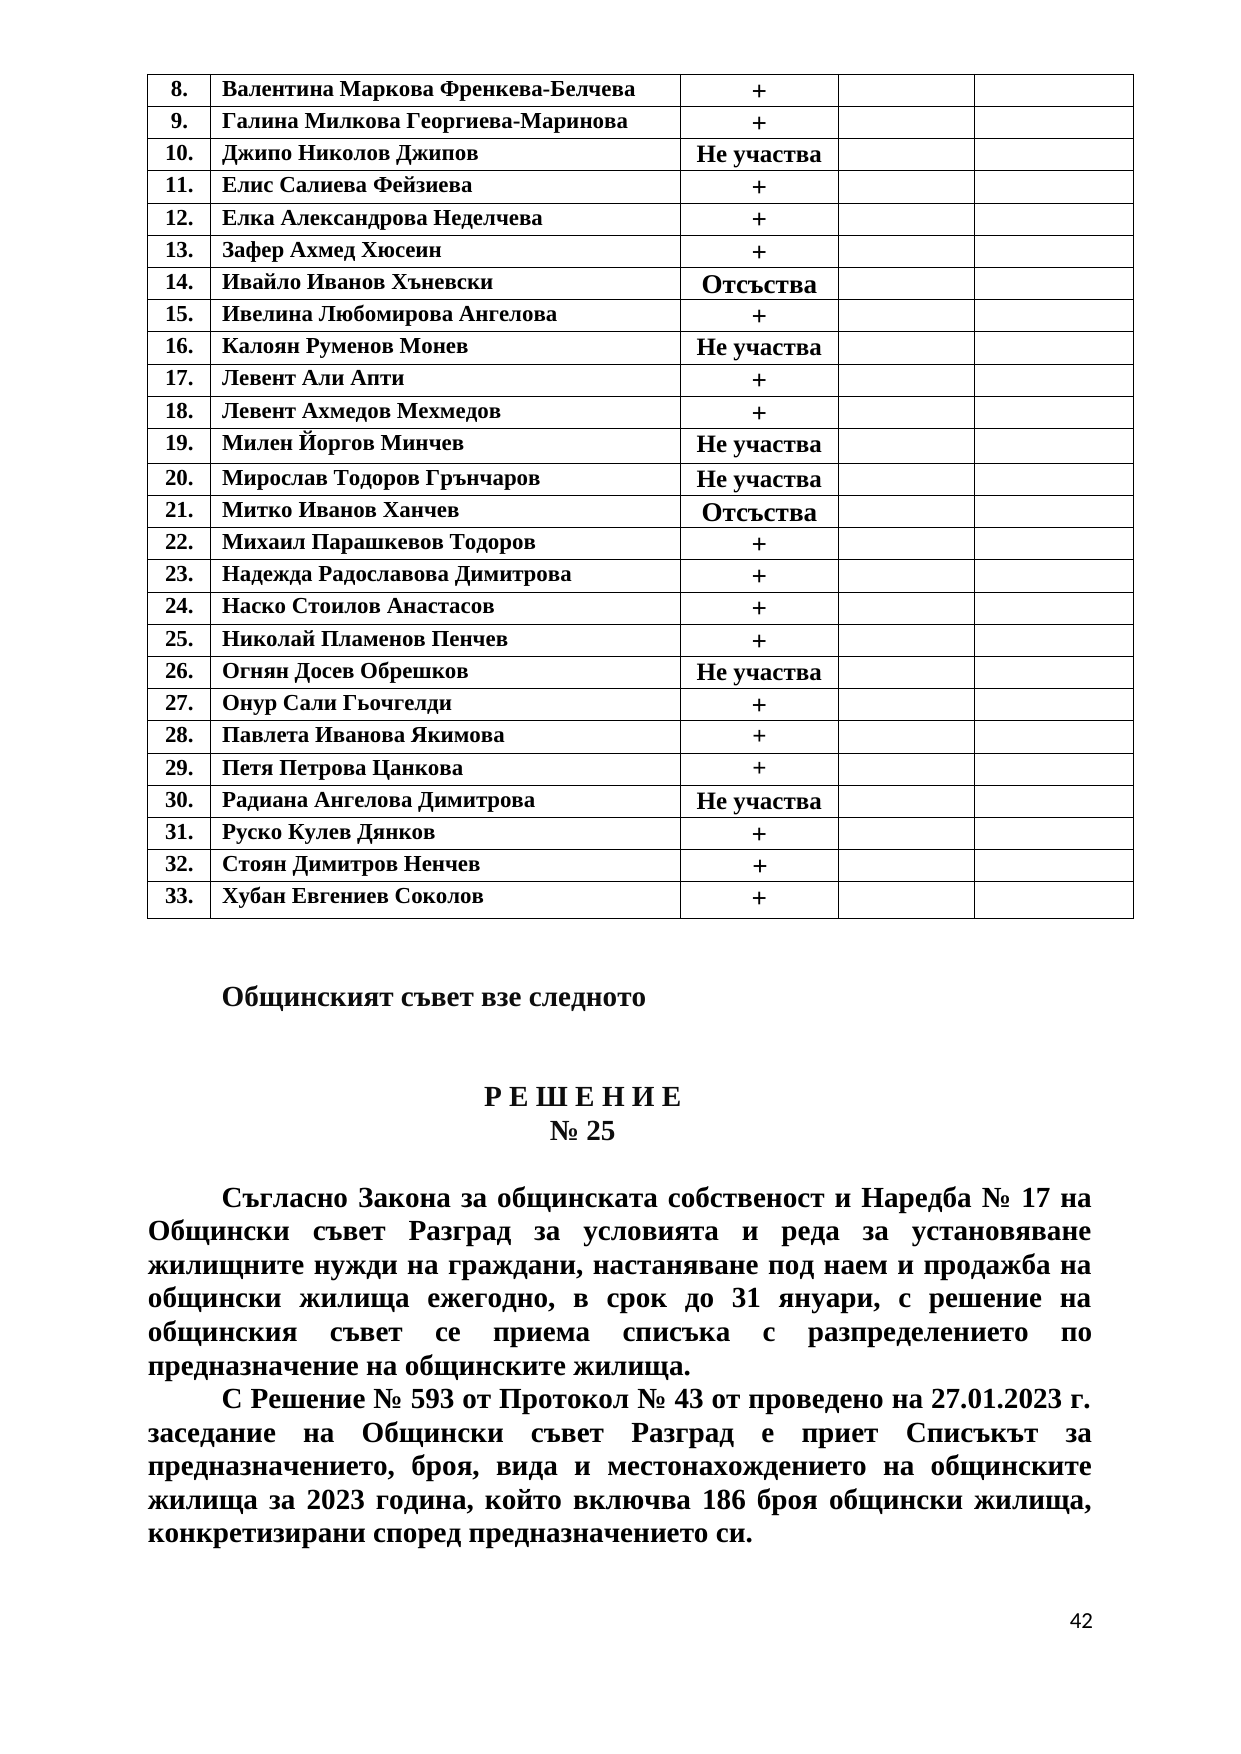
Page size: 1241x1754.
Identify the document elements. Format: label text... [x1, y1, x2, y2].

table_cell [839, 689, 974, 720]
table_cell 29. [148, 754, 210, 785]
table_cell Николай Пламенов Пенчев [211, 625, 680, 656]
text Р Е Ш Е Н И Е [148, 1079, 1093, 1113]
table_cell [975, 593, 1133, 624]
table_cell [839, 397, 974, 428]
table_cell Митко Иванов Ханчев [211, 496, 680, 527]
table_cell Павлета Иванова Якимова [211, 721, 680, 752]
table_cell Наско Стоилов Анастасов [211, 593, 680, 624]
table_cell [975, 171, 1133, 202]
table_cell Елис Салиева Фейзиева [211, 171, 680, 202]
table_cell [975, 397, 1133, 428]
table_cell [975, 850, 1133, 881]
table_cell 21. [148, 496, 210, 527]
table_cell [975, 689, 1133, 720]
table_cell Зафер Ахмед Хюсеин [211, 236, 680, 267]
table_cell Не участва [681, 786, 838, 817]
table_cell + [681, 528, 838, 559]
table_cell [975, 882, 1133, 918]
table_cell Михаил Парашкевов Тодоров [211, 528, 680, 559]
table_cell [975, 625, 1133, 656]
table_cell 20. [148, 464, 210, 495]
table_cell Не участва [681, 657, 838, 688]
table_cell + [681, 107, 838, 138]
table_cell [839, 75, 974, 106]
table_cell 15. [148, 300, 210, 331]
table_cell 18. [148, 397, 210, 428]
table_cell [839, 464, 974, 495]
table_cell Галина Милкова Георгиева-Маринова [211, 107, 680, 138]
table_cell [975, 332, 1133, 363]
table_cell [839, 107, 974, 138]
table_cell [839, 365, 974, 396]
table_cell 11. [148, 171, 210, 202]
table_cell 22. [148, 528, 210, 559]
table_cell + [681, 236, 838, 267]
table_cell 8. [148, 75, 210, 106]
table_cell Радиана Ангелова Димитрова [211, 786, 680, 817]
table_cell [975, 496, 1133, 527]
table_cell [839, 754, 974, 785]
table_cell Стоян Димитров Ненчев [211, 850, 680, 881]
table_cell [975, 204, 1133, 235]
table_cell 19. [148, 429, 210, 463]
table_cell Не участва [681, 139, 838, 170]
table_cell [839, 850, 974, 881]
text С Решение № 593 от Протокол № 43 от проведено на 27.01.2023 г. заседание на Общински съвет Разград е приет Списъкът за предназначението, броя, вида и местонахождението на общинските жилища за 2023 година, който включва 186 броя общински жилища, конкретизирани според предназначението си. [148, 1381, 1093, 1549]
table_cell + [681, 850, 838, 881]
table_cell [839, 528, 974, 559]
table_cell [839, 818, 974, 849]
table_cell 23. [148, 560, 210, 592]
table_cell 16. [148, 332, 210, 363]
table_cell + [681, 721, 838, 752]
text Общинският съвет взе следното [148, 979, 1093, 1012]
table_cell Ивайло Иванов Хъневски [211, 268, 680, 299]
table_cell [975, 300, 1133, 331]
table_cell + [681, 689, 838, 720]
table_cell 33. [148, 882, 210, 918]
table_cell 13. [148, 236, 210, 267]
table_cell [839, 625, 974, 656]
table_cell 24. [148, 593, 210, 624]
table_cell [975, 107, 1133, 138]
table_cell + [681, 754, 838, 785]
table_cell Левент Али Апти [211, 365, 680, 396]
table_cell + [681, 300, 838, 331]
table_cell [975, 786, 1133, 817]
table_cell [839, 139, 974, 170]
table_cell Калоян Руменов Монев [211, 332, 680, 363]
table_cell Надежда Радославова Димитрова [211, 560, 680, 592]
table_cell 14. [148, 268, 210, 299]
table_cell + [681, 560, 838, 592]
table_cell + [681, 397, 838, 428]
table_cell 26. [148, 657, 210, 688]
table_cell [839, 268, 974, 299]
table_cell [975, 236, 1133, 267]
table_cell [975, 268, 1133, 299]
text № 25 [148, 1113, 1093, 1146]
table_cell Ивелина Любомирова Ангелова [211, 300, 680, 331]
table_cell [975, 75, 1133, 106]
table_cell [975, 528, 1133, 559]
table_cell + [681, 365, 838, 396]
table_cell [975, 365, 1133, 396]
table_cell 12. [148, 204, 210, 235]
table_cell 17. [148, 365, 210, 396]
table_cell [839, 171, 974, 202]
table_cell Не участва [681, 429, 838, 463]
table_cell Руско Кулев Дянков [211, 818, 680, 849]
table_cell + [681, 625, 838, 656]
table_cell [839, 204, 974, 235]
table_cell [839, 332, 974, 363]
table_cell [975, 754, 1133, 785]
table_cell 30. [148, 786, 210, 817]
table_cell [839, 429, 974, 463]
table_cell + [681, 75, 838, 106]
table_cell + [681, 204, 838, 235]
table_cell [975, 657, 1133, 688]
table_cell Левент Ахмедов Мехмедов [211, 397, 680, 428]
table_cell Валентина Маркова Френкева-Белчева [211, 75, 680, 106]
table_cell [839, 657, 974, 688]
table_cell 32. [148, 850, 210, 881]
table_cell [839, 786, 974, 817]
table_cell Петя Петрова Цанкова [211, 754, 680, 785]
table_cell Джипо Николов Джипов [211, 139, 680, 170]
table_cell [975, 560, 1133, 592]
table_cell [975, 429, 1133, 463]
table_cell + [681, 818, 838, 849]
table_cell Мирослав Тодоров Грънчаров [211, 464, 680, 495]
table_cell [975, 721, 1133, 752]
table_cell [975, 139, 1133, 170]
table_cell Не участва [681, 464, 838, 495]
table_cell [975, 818, 1133, 849]
table_cell Отсъства [681, 268, 838, 299]
table_cell [839, 236, 974, 267]
table_cell Отсъства [681, 496, 838, 527]
table_cell [839, 882, 974, 918]
table_cell 9. [148, 107, 210, 138]
text Съгласно Закона за общинската собственост и Наредба № 17 на Общински съвет Разград за условията и реда за установяване жилищните нужди на граждани, настаняване под наем и продажба на общински жилища ежегодно, в срок до 31 януари, с решение на общинския съвет се приема списъка с разпределението по предназначение на общинските жилища. [148, 1180, 1093, 1381]
table_cell 25. [148, 625, 210, 656]
table_cell Елка Александрова Неделчева [211, 204, 680, 235]
table_cell [839, 593, 974, 624]
table_cell Хубан Евгениев Соколов [211, 882, 680, 918]
table_cell 28. [148, 721, 210, 752]
table_cell + [681, 882, 838, 918]
table_cell 27. [148, 689, 210, 720]
table_cell [839, 560, 974, 592]
table_cell [975, 464, 1133, 495]
table_cell + [681, 171, 838, 202]
table_cell [839, 721, 974, 752]
table_cell [839, 496, 974, 527]
table_cell Онур Сали Гьочгелди [211, 689, 680, 720]
table_cell [839, 300, 974, 331]
table_cell 31. [148, 818, 210, 849]
table_cell Не участва [681, 332, 838, 363]
table_cell Огнян Досев Обрешков [211, 657, 680, 688]
table_cell 10. [148, 139, 210, 170]
table_cell + [681, 593, 838, 624]
table_cell Милен Йоргов Минчев [211, 429, 680, 463]
